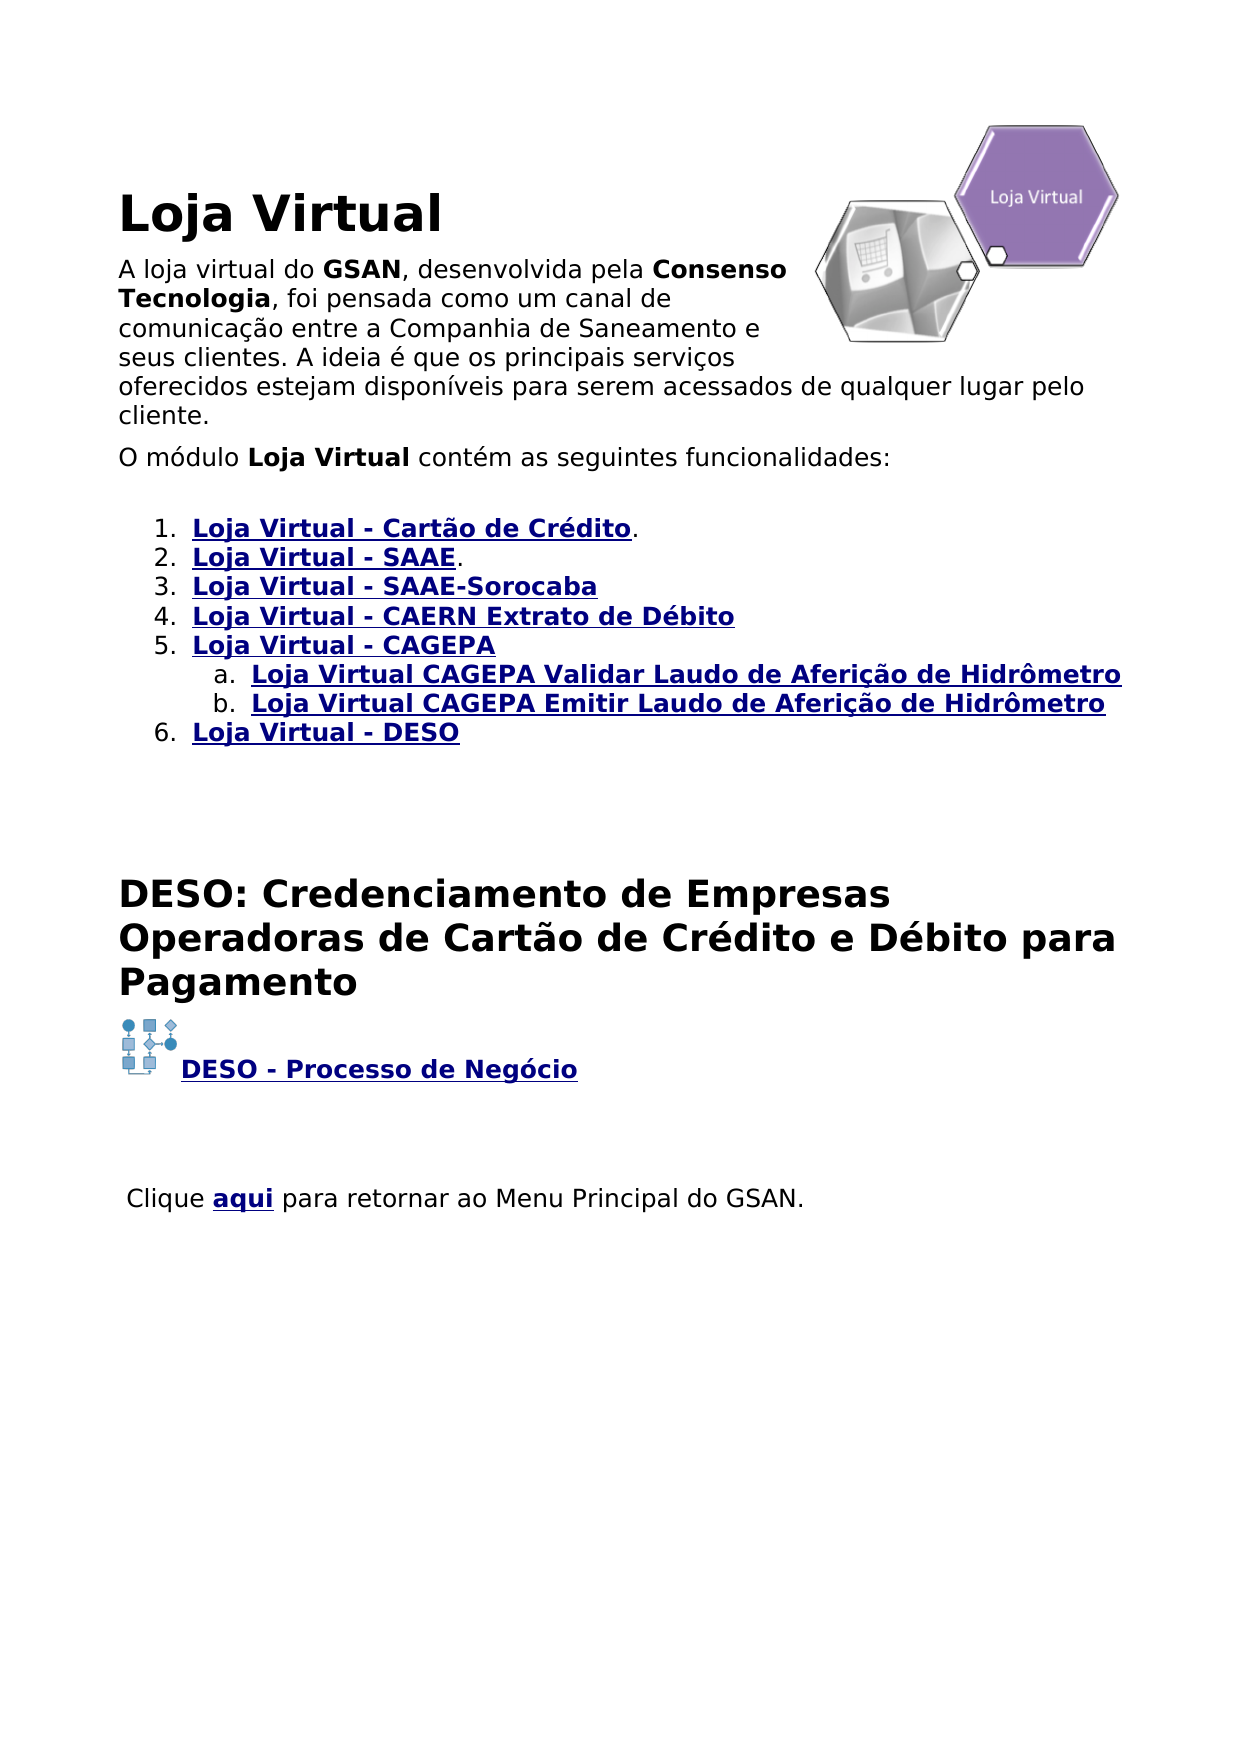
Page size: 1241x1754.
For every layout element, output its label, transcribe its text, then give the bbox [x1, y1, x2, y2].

list Loja Virtual - DESO [177, 718, 1122, 747]
subtitle Loja Virtual [118, 185, 809, 243]
list Loja Virtual - CAERN Extrato de Débito [177, 602, 1122, 631]
text A loja virtual do GSAN, desenvolvida pela Consenso Tecnologia, foi pensada como um canal de comunicação entre a Companhia de Saneamento e seus clientes. A ideia é que os principais serviços oferecidos estejam disponíveis para serem acessados de qualquer lugar pelo cliente. [118, 256, 1122, 431]
list Loja Virtual - CAGEPA [177, 631, 1122, 660]
text O módulo Loja Virtual contém as seguintes funcionalidades: [118, 443, 1122, 472]
picture [809, 118, 1123, 349]
text DESO - Processo de Negócio [118, 1016, 1122, 1085]
picture [118, 1016, 181, 1079]
list Loja Virtual CAGEPA Emitir Laudo de Aferição de Hidrômetro [236, 689, 1122, 718]
subtitle DESO: Credenciamento de Empresas Operadoras de Cartão de Crédito e Débito para Pagamento [118, 873, 1122, 1004]
text Clique aqui para retornar ao Menu Principal do GSAN. [118, 1097, 1122, 1214]
list Loja Virtual - SAAE-Sorocaba [177, 572, 1122, 602]
list Loja Virtual - Cartão de Crédito. [177, 514, 1122, 543]
list Loja Virtual CAGEPA Validar Laudo de Aferição de Hidrômetro [236, 660, 1122, 689]
list Loja Virtual - SAAE. [177, 543, 1122, 572]
